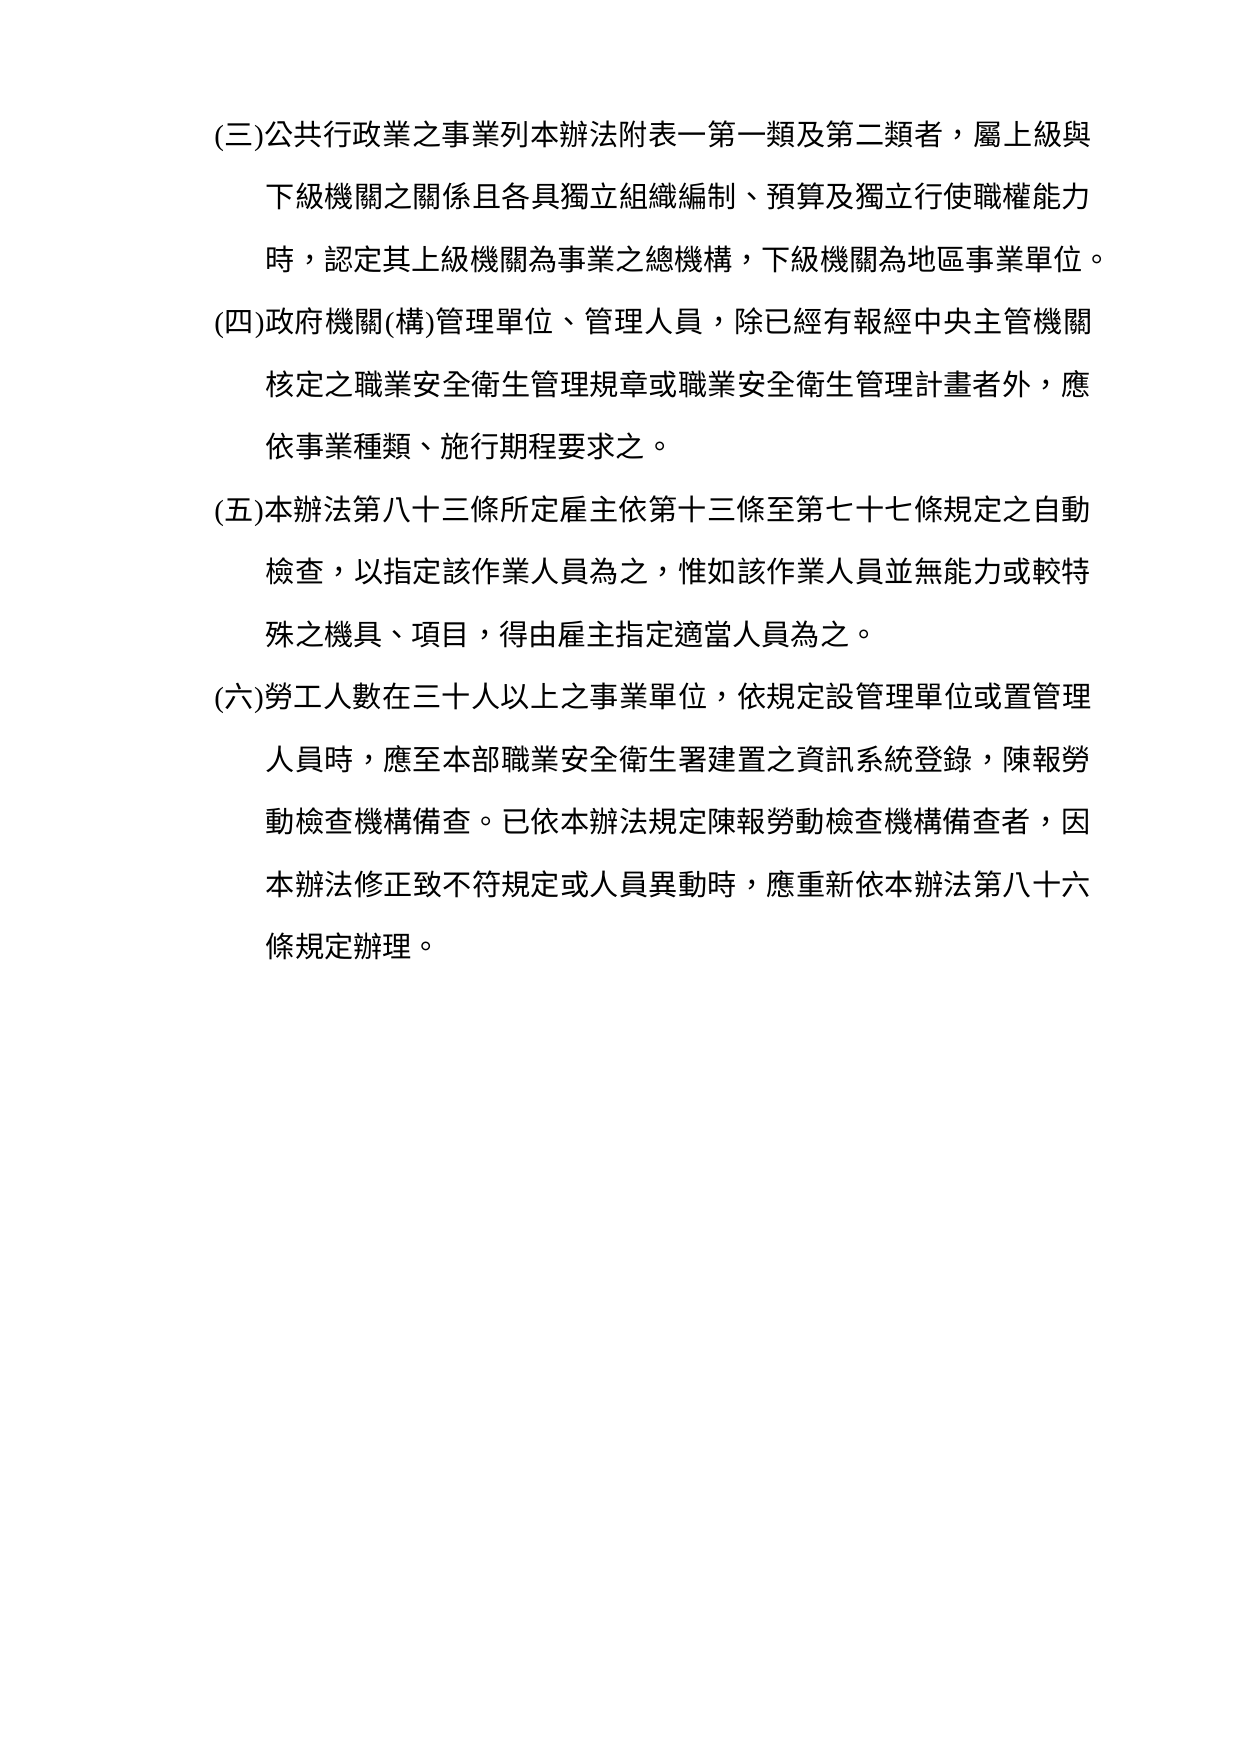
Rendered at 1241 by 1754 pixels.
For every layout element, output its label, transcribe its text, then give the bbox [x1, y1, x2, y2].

text (五)本辦法第八十三條所定雇主依第十三條至第七十七條規定之自動檢查，以指定該作業人員為之，惟如該作業人員並無能力或較特殊之機具、項目，得由雇主指定適當人員為之。 [214, 466, 1092, 653]
text (六)勞工人數在三十人以上之事業單位，依規定設管理單位或置管理人員時，應至本部職業安全衛生署建置之資訊系統登錄，陳報勞動檢查機構備查。已依本辦法規定陳報勞動檢查機構備查者，因本辦法修正致不符規定或人員異動時，應重新依本辦法第八十六條規定辦理。 [214, 653, 1092, 966]
text (四)政府機關(構)管理單位、管理人員，除已經有報經中央主管機關核定之職業安全衛生管理規章或職業安全衛生管理計畫者外，應依事業種類、施行期程要求之。 [214, 278, 1092, 466]
text (三)公共行政業之事業列本辦法附表一第一類及第二類者，屬上級與下級機關之關係且各具獨立組織編制、預算及獨立行使職權能力時，認定其上級機關為事業之總機構，下級機關為地區事業單位。 [214, 91, 1092, 278]
